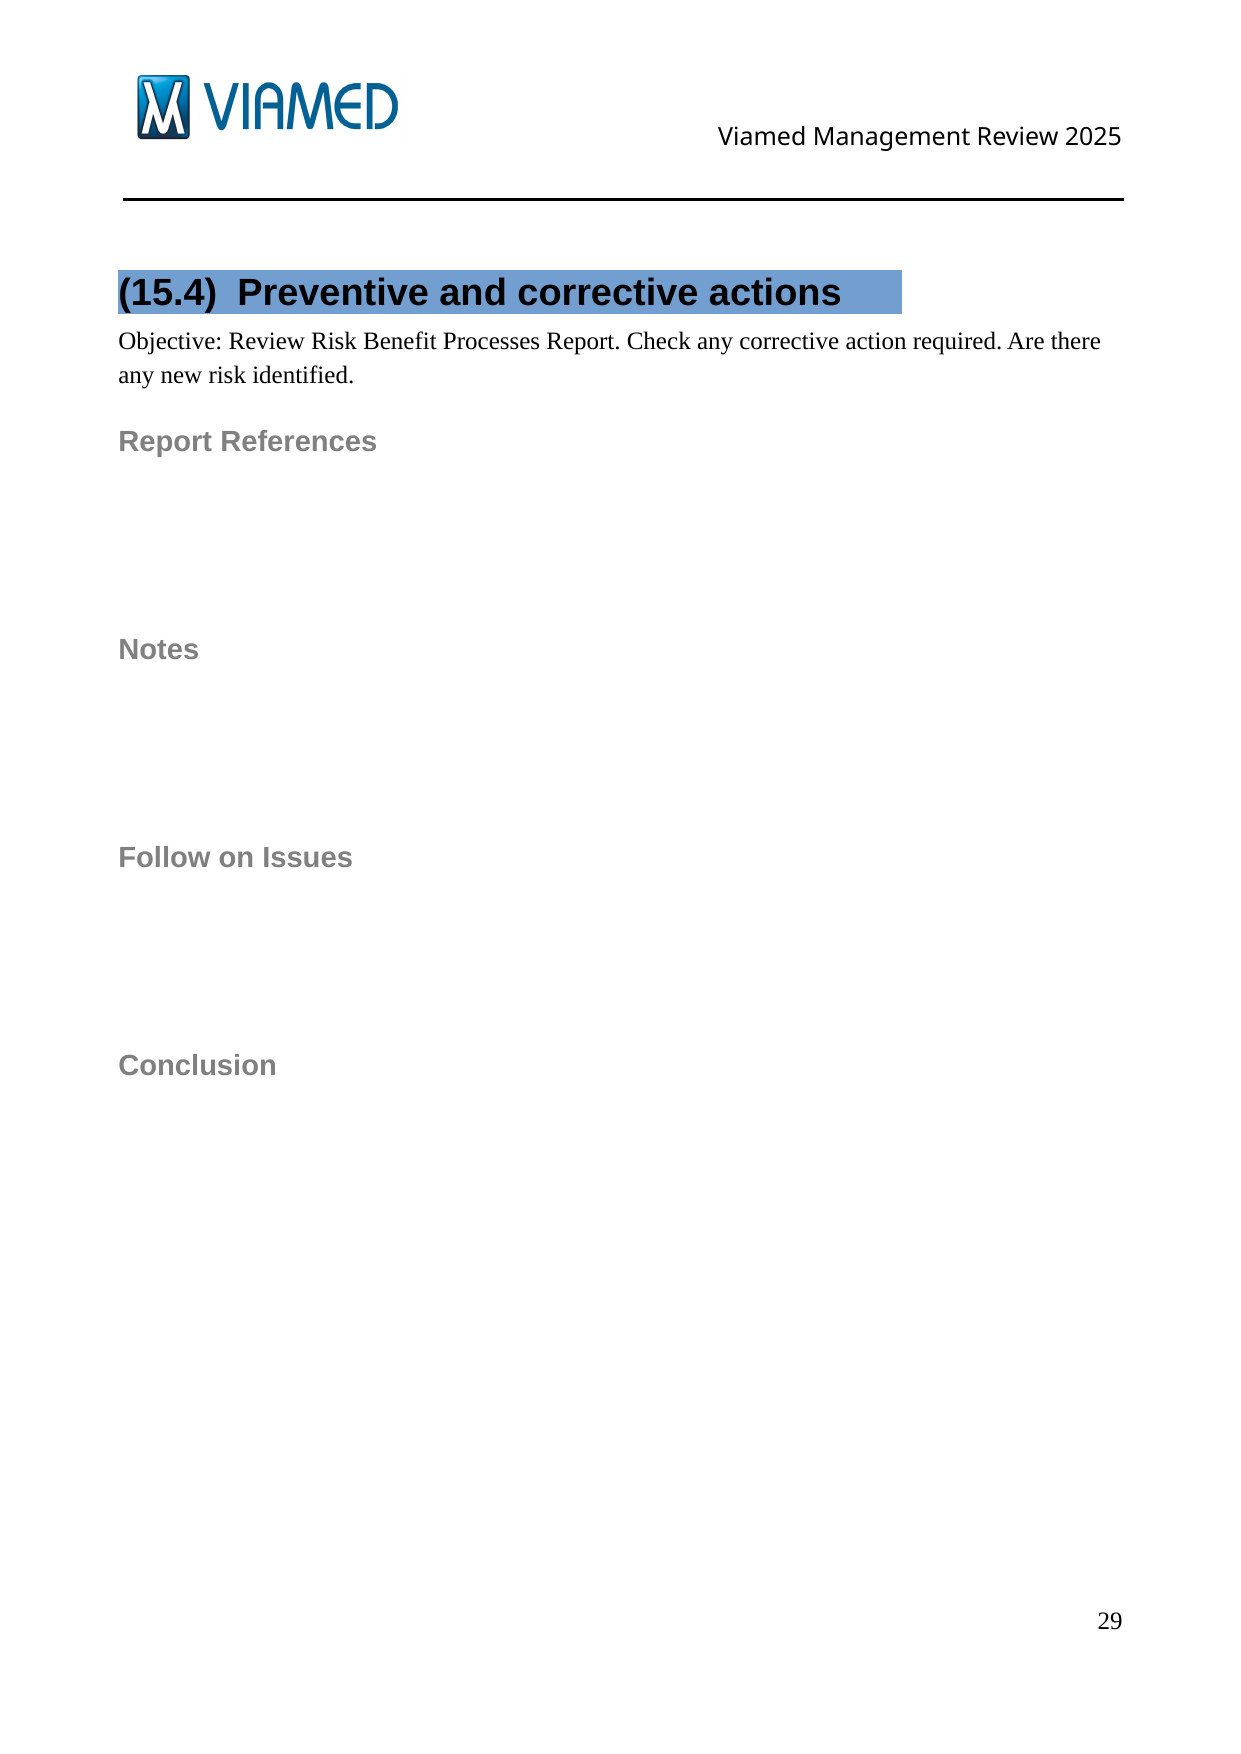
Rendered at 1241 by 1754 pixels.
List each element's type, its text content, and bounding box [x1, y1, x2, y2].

subtitle Follow on Issues [118, 840, 1122, 873]
subtitle (15.4) Preventive and corrective actions [902, 270, 1122, 314]
text Objective: Review Risk Benefit Processes Report. Check any corrective action required. Are there any new risk identified. [118, 326, 1122, 389]
subtitle Notes [118, 632, 1122, 666]
subtitle Conclusion [118, 1048, 1122, 1081]
subtitle Report References [118, 424, 1122, 458]
picture [133, 65, 401, 149]
